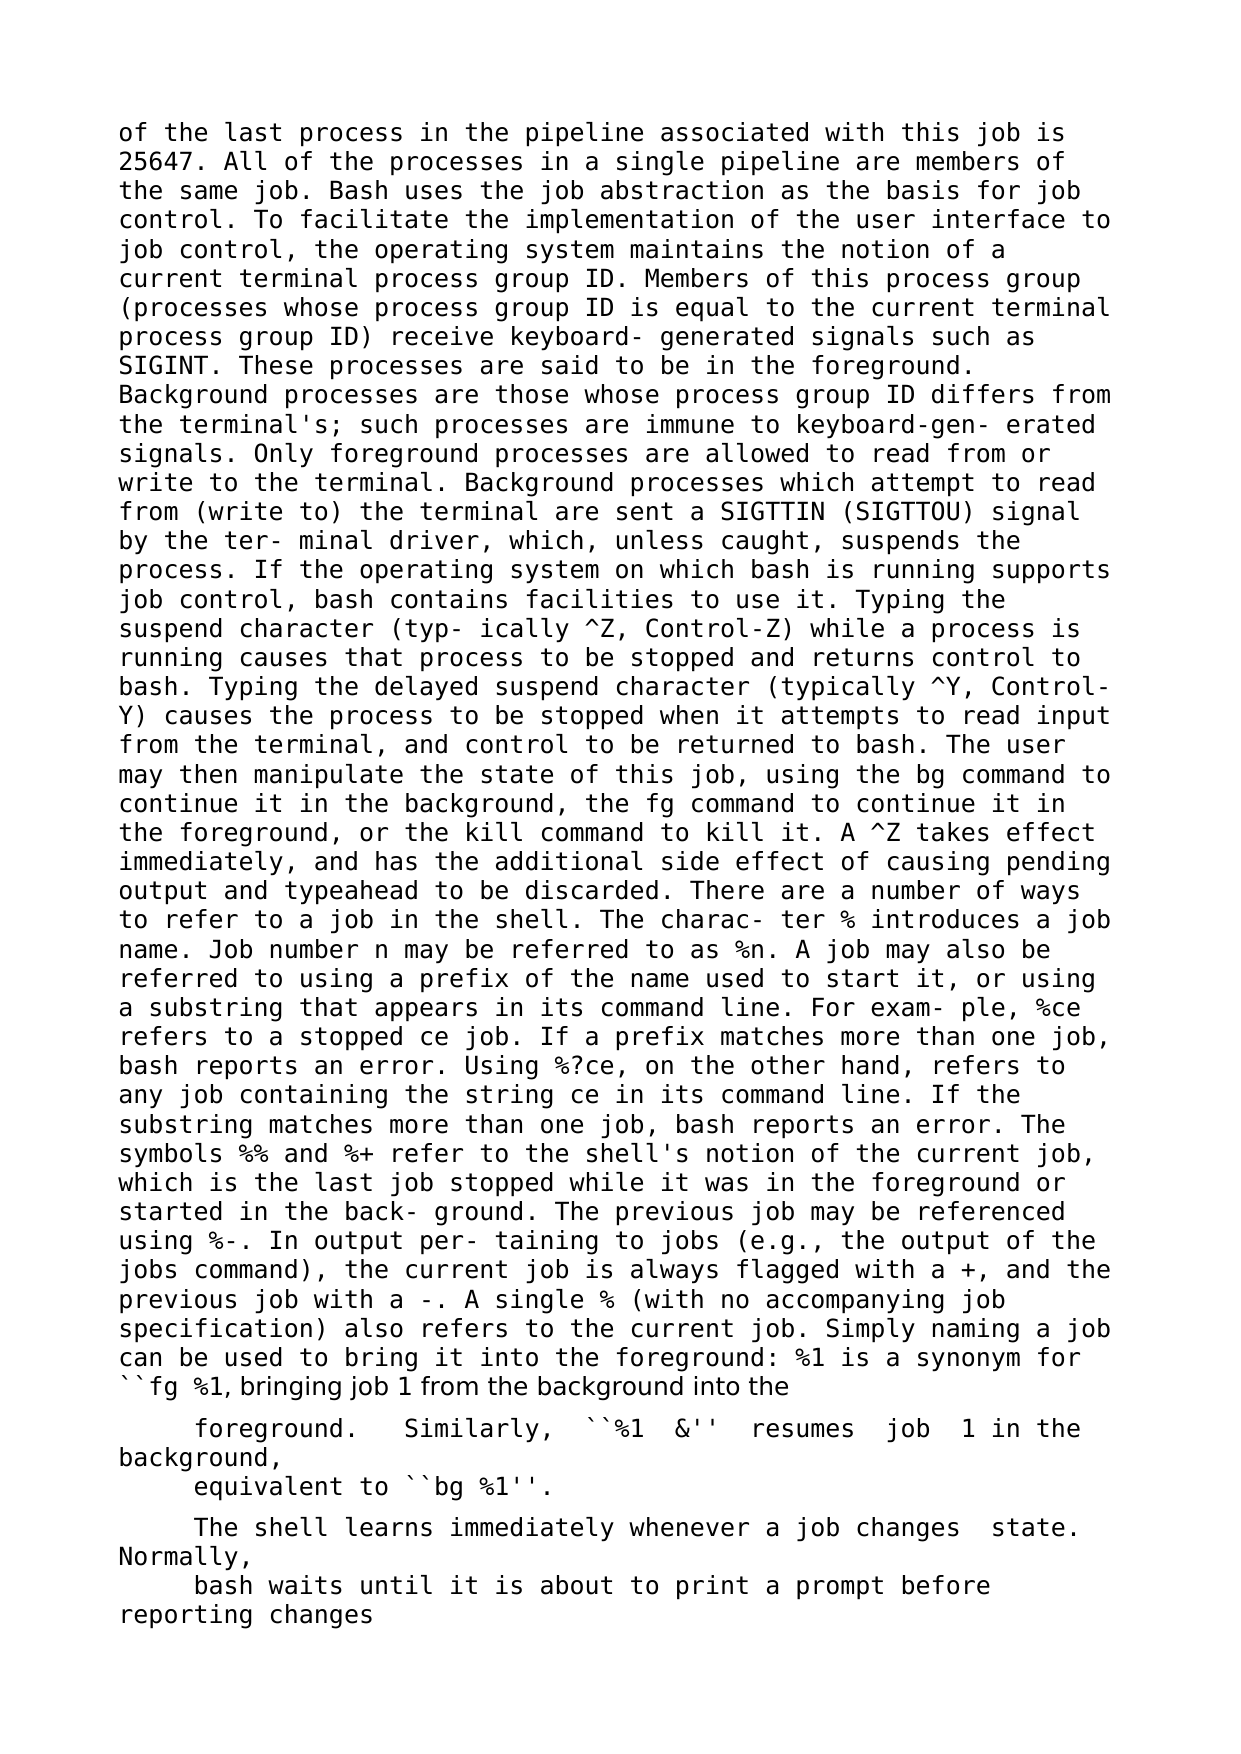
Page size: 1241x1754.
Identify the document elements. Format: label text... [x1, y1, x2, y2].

text The shell learns immediately whenever a job changes state. Normally, bash waits until it is about to print a prompt before reporting changes [118, 1513, 1122, 1630]
text foreground. Similarly, ``%1 &'' resumes job 1 in the background, equivalent to ``bg %1''. [118, 1414, 1122, 1501]
text of the last process in the pipeline associated with this job is 25647. All of the processes in a single pipeline are members of the same job. Bash uses the job abstraction as the basis for job control. To facilitate the implementation of the user interface to job control, the operating system maintains the notion of a current terminal process group ID. Members of this process group (processes whose process group ID is equal to the current terminal process group ID) receive keyboard- generated signals such as SIGINT. These processes are said to be in the foreground. Background processes are those whose process group ID differs from the terminal's; such processes are immune to keyboard-gen- erated signals. Only foreground processes are allowed to read from or write to the terminal. Background processes which attempt to read from (write to) the terminal are sent a SIGTTIN (SIGTTOU) signal by the ter- minal driver, which, unless caught, suspends the process. If the operating system on which bash is running supports job control, bash contains facilities to use it. Typing the suspend character (typ- ically ^Z, Control-Z) while a process is running causes that process to be stopped and returns control to bash. Typing the delayed suspend character (typically ^Y, Control-Y) causes the process to be stopped when it attempts to read input from the terminal, and control to be returned to bash. The user may then manipulate the state of this job, using the bg command to continue it in the background, the fg command to continue it in the foreground, or the kill command to kill it. A ^Z takes effect immediately, and has the additional side effect of causing pending output and typeahead to be discarded. There are a number of ways to refer to a job in the shell. The charac- ter % introduces a job name. Job number n may be referred to as %n. A job may also be referred to using a prefix of the name used to start it, or using a substring that appears in its command line. For exam- ple, %ce refers to a stopped ce job. If a prefix matches more than one job, bash reports an error. Using %?ce, on the other hand, refers to any job containing the string ce in its command line. If the substring matches more than one job, bash reports an error. The symbols %% and %+ refer to the shell's notion of the current job, which is the last job stopped while it was in the foreground or started in the back- ground. The previous job may be referenced using %-. In output per- taining to jobs (e.g., the output of the jobs command), the current job is always flagged with a +, and the previous job with a -. A single % (with no accompanying job specification) also refers to the current job. Simply naming a job can be used to bring it into the foreground: %1 is a synonym for ``fg %1, bringing job 1 from the background into the [118, 118, 1122, 1401]
